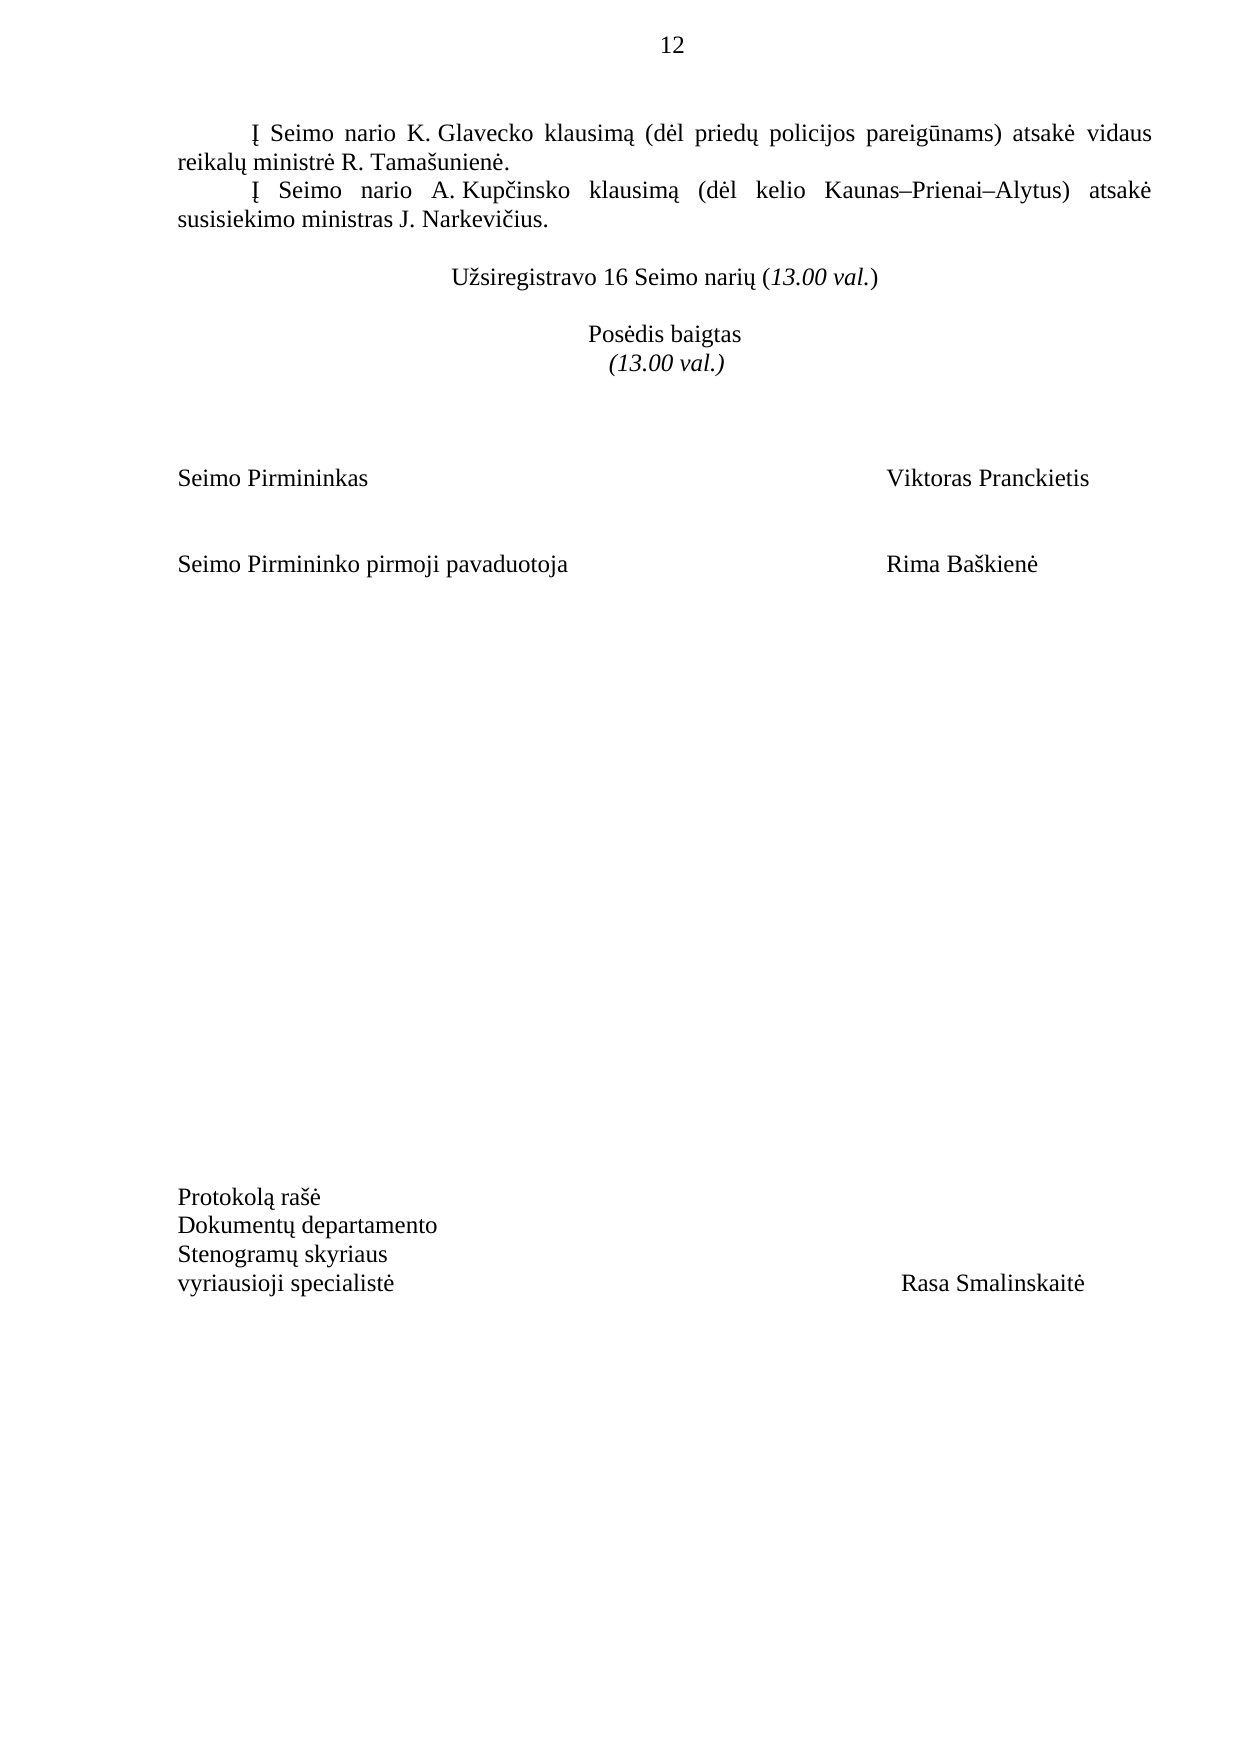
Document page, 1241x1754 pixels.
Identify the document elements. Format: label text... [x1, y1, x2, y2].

text (13.00 val.) [177, 348, 1152, 377]
text Posėdis baigtas [177, 319, 1152, 348]
text Į Seimo nario A. Kupčinsko klausimą (dėl kelio Kaunas–Prienai–Alytus) atsakė susisiekimo ministras J. Narkevičius. [177, 176, 1152, 233]
text Dokumentų departamento [177, 1211, 1152, 1239]
text vyriausioji specialistė Rasa Smalinskaitė [177, 1268, 1152, 1297]
text Stenogramų skyriaus [177, 1239, 1152, 1268]
text Užsiregistravo 16 Seimo narių (13.00 val.) [177, 262, 1152, 291]
text Seimo Pirmininko pirmoji pavaduotoja Rima Baškienė [177, 549, 1152, 578]
text Protokolą rašė [177, 1182, 1152, 1211]
text Seimo Pirmininkas Viktoras Pranckietis [177, 463, 1152, 492]
text Į Seimo nario K. Glavecko klausimą (dėl priedų policijos pareigūnams) atsakė vidaus reikalų ministrė R. Tamašunienė. [177, 118, 1152, 176]
